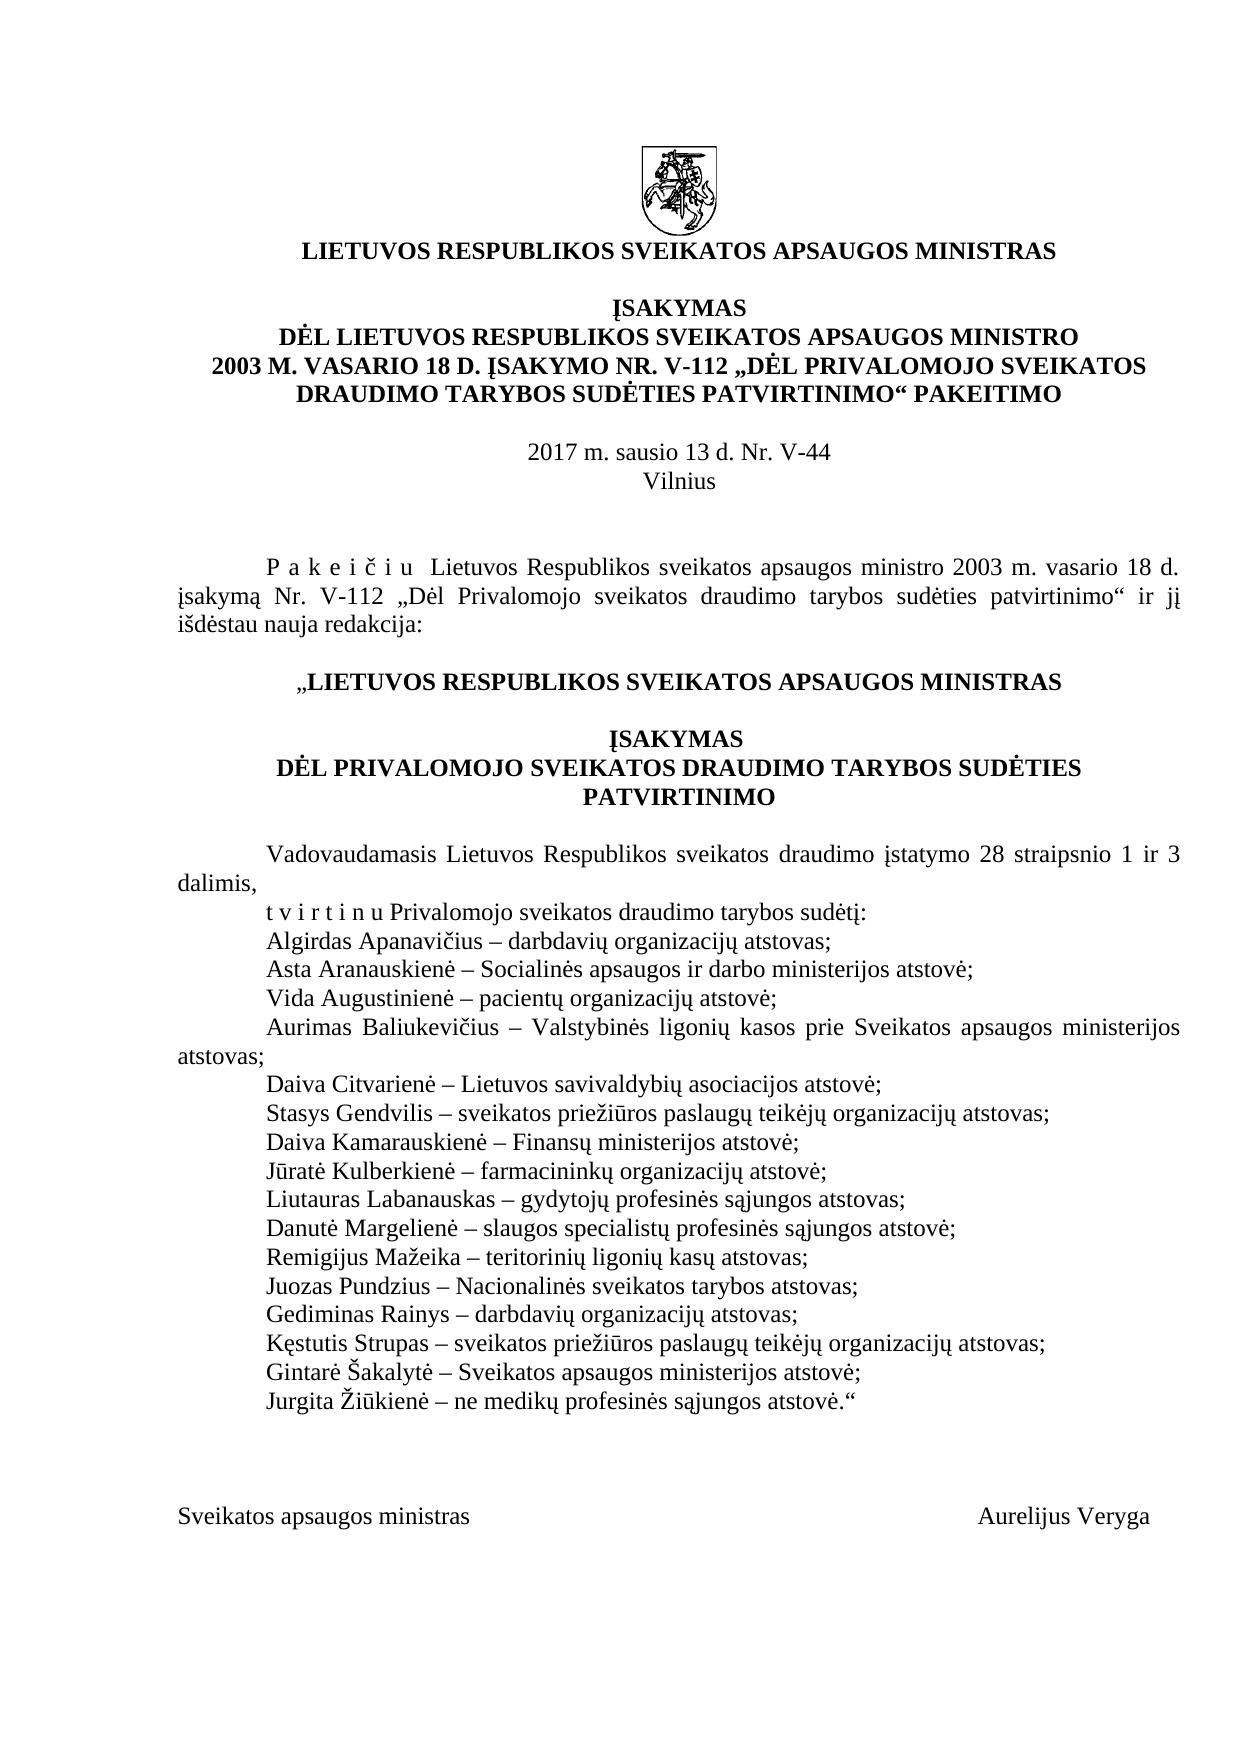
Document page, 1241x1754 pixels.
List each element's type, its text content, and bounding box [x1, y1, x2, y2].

text Vilnius [177, 466, 1181, 494]
text Danutė Margelienė – slaugos specialistų profesinės sąjungos atstovė; [177, 1213, 1181, 1242]
text Remigijus Mažeika – teritorinių ligonių kasų atstovas; [177, 1242, 1181, 1271]
text Juozas Pundzius – Nacionalinės sveikatos tarybos atstovas; [177, 1271, 1181, 1299]
text Sveikatos apsaugos ministras Aurelijus Veryga [177, 1501, 1181, 1529]
text ĮSAKYMAS [177, 293, 1181, 322]
text DĖL LIETUVOS RESPUBLIKOS SVEIKATOS APSAUGOS MINISTRO [177, 322, 1181, 351]
text LIETUVOS RESPUBLIKOS SVEIKATOS APSAUGOS MINISTRAS [177, 236, 1181, 264]
text Aurimas Baliukevičius – Valstybinės ligonių kasos prie Sveikatos apsaugos ministerijos atstovas; [177, 1012, 1181, 1069]
text Jurgita Žiūkienė – ne medikų profesinės sąjungos atstovė.“ [177, 1386, 1181, 1414]
text Vida Augustinienė – pacientų organizacijų atstovė; [177, 983, 1181, 1012]
text Jūratė Kulberkienė – farmacininkų organizacijų atstovė; [177, 1156, 1181, 1184]
text 2017 m. sausio 13 d. Nr. V-44 [177, 437, 1181, 466]
text Liutauras Labanauskas – gydytojų profesinės sąjungos atstovas; [177, 1184, 1181, 1213]
text Daiva Kamarauskienė – Finansų ministerijos atstovė; [177, 1127, 1181, 1156]
text Gediminas Rainys – darbdavių organizacijų atstovas; [177, 1299, 1181, 1328]
text „LIETUVOS RESPUBLIKOS SVEIKATOS APSAUGOS MINISTRAS [177, 667, 1181, 696]
text P a k e i č i u Lietuvos Respublikos sveikatos apsaugos ministro 2003 m. vasario 18 d. įsakymą Nr. V-112 „Dėl Privalomojo sveikatos draudimo tarybos sudėties patvirtinimo“ ir jį išdėstau nauja redakcija: [177, 552, 1181, 638]
text Asta Aranauskienė – Socialinės apsaugos ir darbo ministerijos atstovė; [177, 954, 1181, 983]
text DĖL PRIVALOMOJO SVEIKATOS DRAUDIMO TARYBOS SUDĖTIES PATVIRTINIMO [177, 753, 1181, 811]
text t v i r t i n u Privalomojo sveikatos draudimo tarybos sudėtį: [177, 897, 1181, 926]
text 2003 M. VASARIO 18 D. ĮSAKYMO NR. V-112 „DĖL PRIVALOMOJO SVEIKATOS DRAUDIMO TARYBOS SUDĖTIES PATVIRTINIMO“ PAKEITIMO [177, 351, 1181, 408]
text Daiva Citvarienė – Lietuvos savivaldybių asociacijos atstovė; [177, 1069, 1181, 1098]
text Vadovaudamasis Lietuvos Respublikos sveikatos draudimo įstatymo 28 straipsnio 1 ir 3 dalimis, [177, 839, 1181, 897]
text Gintarė Šakalytė – Sveikatos apsaugos ministerijos atstovė; [177, 1357, 1181, 1386]
text Stasys Gendvilis – sveikatos priežiūros paslaugų teikėjų organizacijų atstovas; [177, 1098, 1181, 1127]
text Algirdas Apanavičius – darbdavių organizacijų atstovas; [177, 926, 1181, 954]
text Kęstutis Strupas – sveikatos priežiūros paslaugų teikėjų organizacijų atstovas; [177, 1328, 1181, 1357]
text ĮSAKYMAS [177, 724, 1181, 753]
